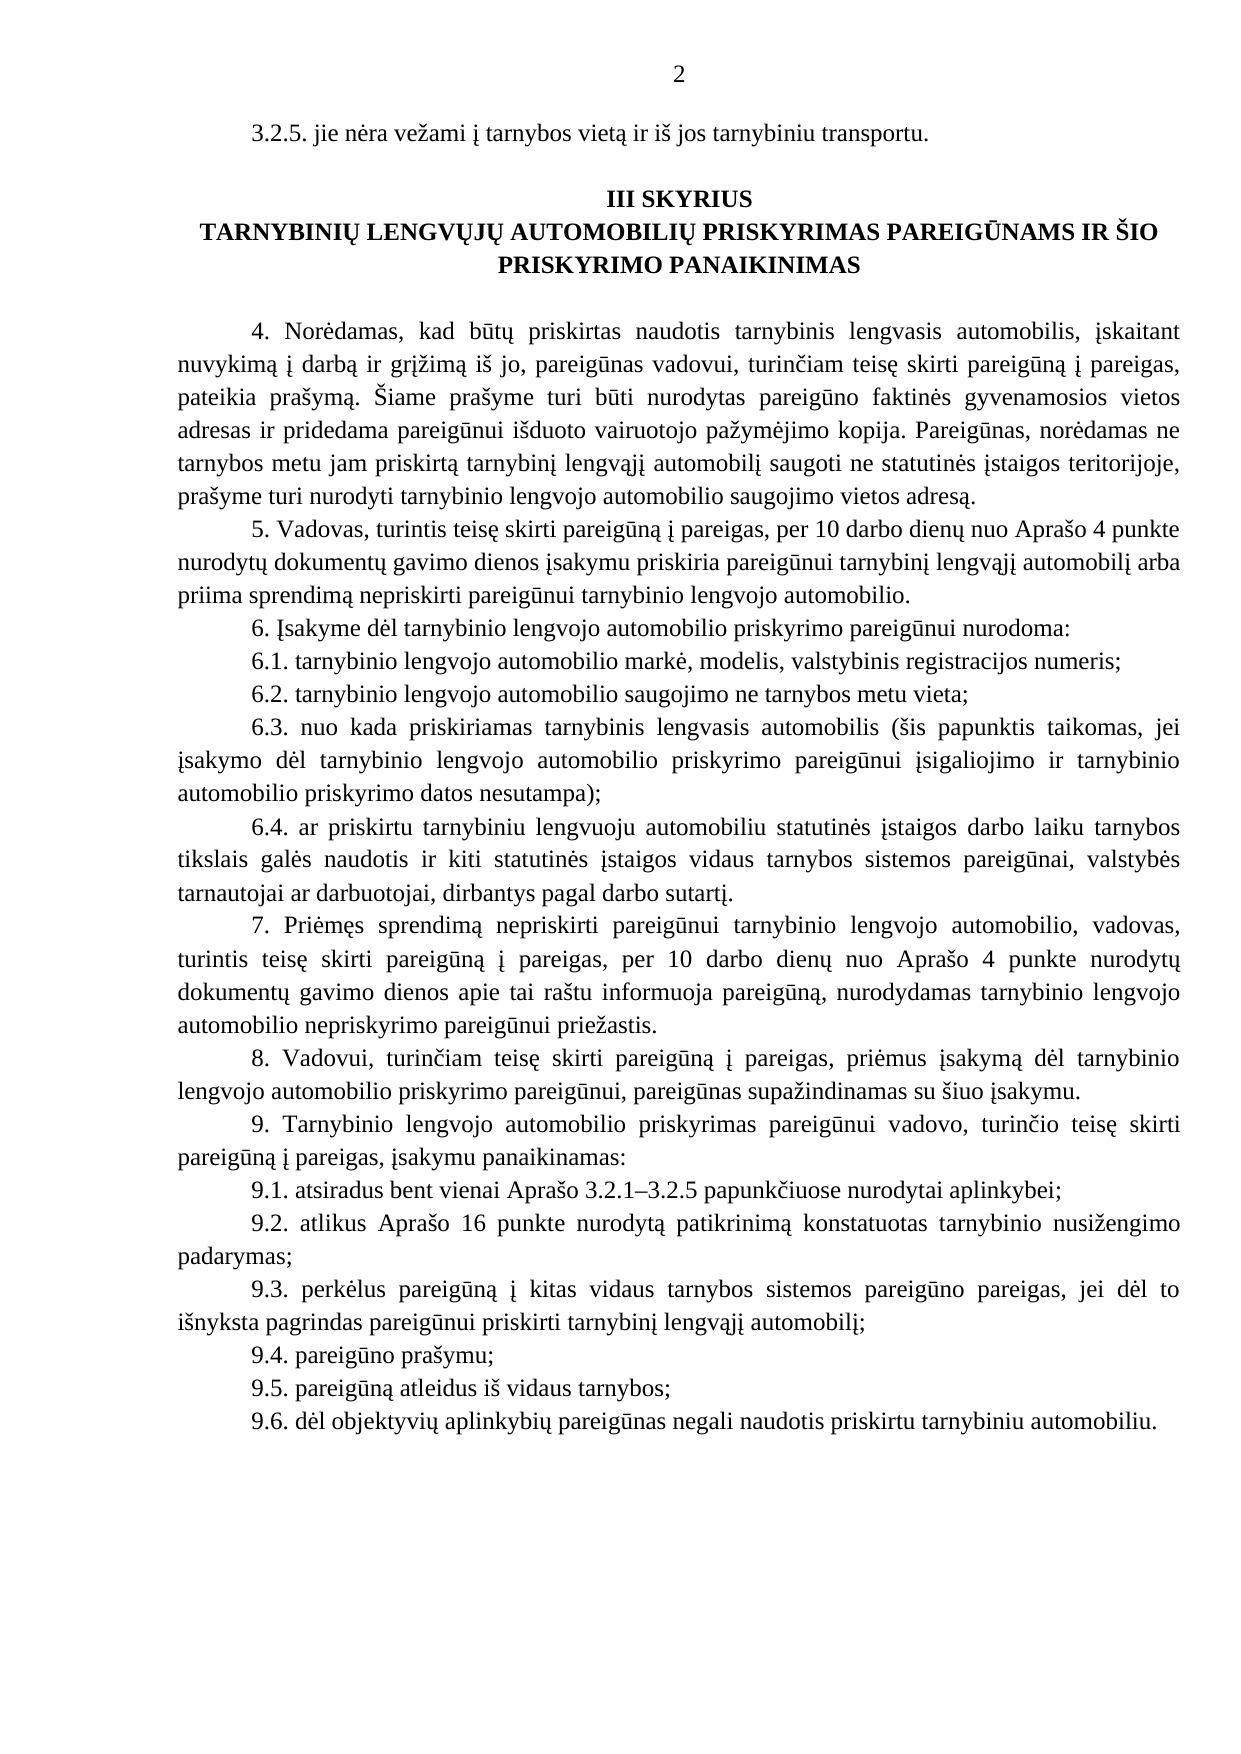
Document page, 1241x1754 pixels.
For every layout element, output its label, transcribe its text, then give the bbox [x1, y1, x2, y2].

text 9.3. perkėlus pareigūną į kitas vidaus tarnybos sistemos pareigūno pareigas, jei dėl to išnyksta pagrindas pareigūnui priskirti tarnybinį lengvąjį automobilį; [177, 1274, 1181, 1336]
text III SKYRIUS [177, 184, 1181, 213]
text 8. Vadovui, turinčiam teisę skirti pareigūną į pareigas, priėmus įsakymą dėl tarnybinio lengvojo automobilio priskyrimo pareigūnui, pareigūnas supažindinamas su šiuo įsakymu. [177, 1043, 1181, 1104]
text TARNYBINIŲ LENGVŲJŲ AUTOMOBILIŲ PRISKYRIMAS PAREIGŪNAMS IR ŠIO PRISKYRIMO PANAIKINIMAS [177, 217, 1181, 279]
text 5. Vadovas, turintis teisę skirti pareigūną į pareigas, per 10 darbo dienų nuo Aprašo 4 punkte nurodytų dokumentų gavimo dienos įsakymu priskiria pareigūnui tarnybinį lengvąjį automobilį arba priima sprendimą nepriskirti pareigūnui tarnybinio lengvojo automobilio. [177, 514, 1181, 609]
text 6.4. ar priskirtu tarnybiniu lengvuoju automobiliu statutinės įstaigos darbo laiku tarnybos tikslais galės naudotis ir kiti statutinės įstaigos vidaus tarnybos sistemos pareigūnai, valstybės tarnautojai ar darbuotojai, dirbantys pagal darbo sutartį. [177, 812, 1181, 906]
text 9. Tarnybinio lengvojo automobilio priskyrimas pareigūnui vadovo, turinčio teisę skirti pareigūną į pareigas, įsakymu panaikinamas: [177, 1109, 1181, 1171]
text 6.1. tarnybinio lengvojo automobilio markė, modelis, valstybinis registracijos numeris; [177, 646, 1181, 675]
text 9.4. pareigūno prašymu; [177, 1340, 1181, 1369]
text 6. Įsakyme dėl tarnybinio lengvojo automobilio priskyrimo pareigūnui nurodoma: [177, 613, 1181, 642]
text 7. Priėmęs sprendimą nepriskirti pareigūnui tarnybinio lengvojo automobilio, vadovas, turintis teisę skirti pareigūną į pareigas, per 10 darbo dienų nuo Aprašo 4 punkte nurodytų dokumentų gavimo dienos apie tai raštu informuoja pareigūną, nurodydamas tarnybinio lengvojo automobilio nepriskyrimo pareigūnui priežastis. [177, 911, 1181, 1038]
text 9.6. dėl objektyvių aplinkybių pareigūnas negali naudotis priskirtu tarnybiniu automobiliu. [177, 1406, 1181, 1435]
text 9.1. atsiradus bent vienai Aprašo 3.2.1–3.2.5 papunkčiuose nurodytai aplinkybei; [177, 1175, 1181, 1203]
text 4. Norėdamas, kad būtų priskirtas naudotis tarnybinis lengvasis automobilis, įskaitant nuvykimą į darbą ir grįžimą iš jo, pareigūnas vadovui, turinčiam teisę skirti pareigūną į pareigas, pateikia prašymą. Šiame prašyme turi būti nurodytas pareigūno faktinės gyvenamosios vietos adresas ir pridedama pareigūnui išduoto vairuotojo pažymėjimo kopija. Pareigūnas, norėdamas ne tarnybos metu jam priskirtą tarnybinį lengvąjį automobilį saugoti ne statutinės įstaigos teritorijoje, prašyme turi nurodyti tarnybinio lengvojo automobilio saugojimo vietos adresą. [177, 316, 1181, 510]
text 9.5. pareigūną atleidus iš vidaus tarnybos; [177, 1373, 1181, 1402]
text 6.2. tarnybinio lengvojo automobilio saugojimo ne tarnybos metu vieta; [177, 679, 1181, 708]
text 9.2. atlikus Aprašo 16 punkte nurodytą patikrinimą konstatuotas tarnybinio nusižengimo padarymas; [177, 1208, 1181, 1269]
text 3.2.5. jie nėra vežami į tarnybos vietą ir iš jos tarnybiniu transportu. [177, 118, 1181, 147]
text 6.3. nuo kada priskiriamas tarnybinis lengvasis automobilis (šis papunktis taikomas, jei įsakymo dėl tarnybinio lengvojo automobilio priskyrimo pareigūnui įsigaliojimo ir tarnybinio automobilio priskyrimo datos nesutampa); [177, 712, 1181, 807]
